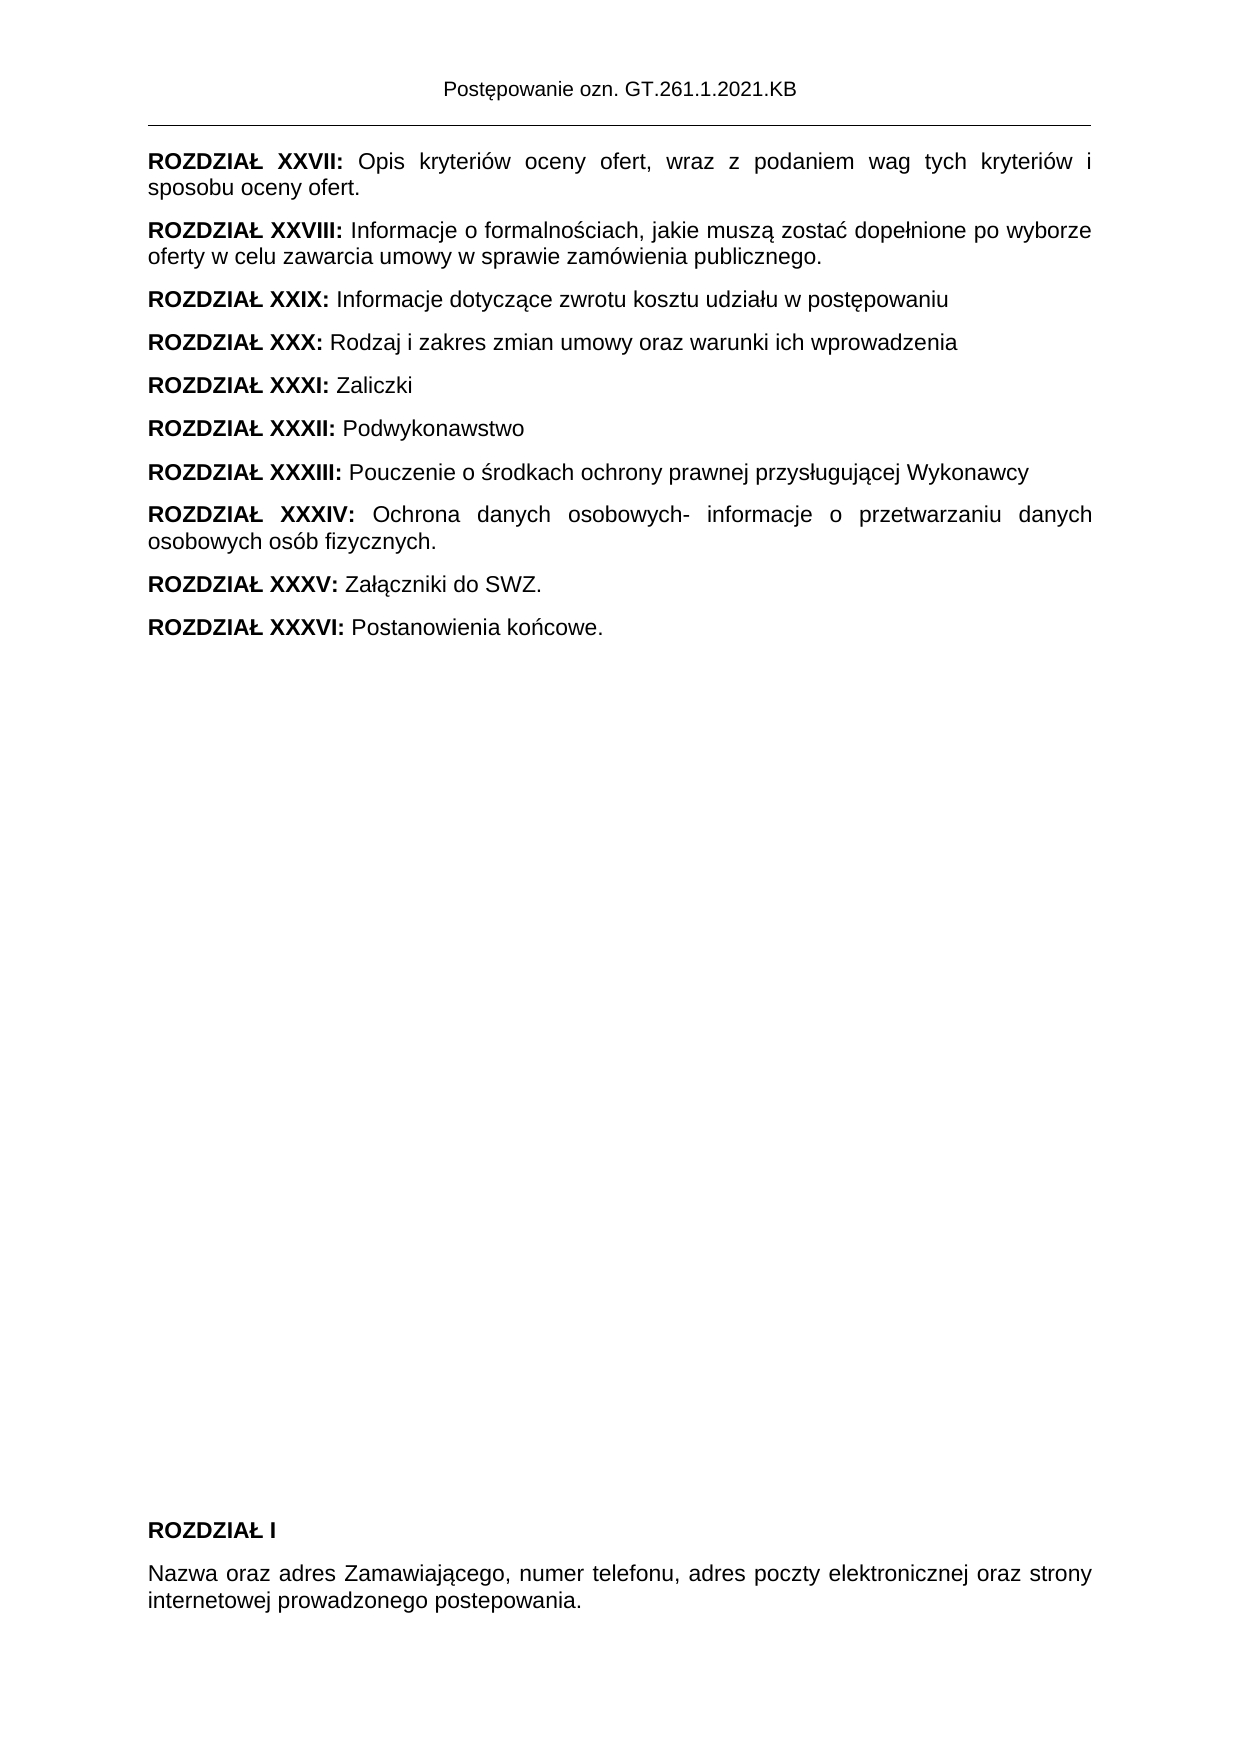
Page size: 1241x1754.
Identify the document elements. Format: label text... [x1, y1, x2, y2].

text ROZDZIAŁ XXXVI: Postanowienia końcowe. [148, 614, 1093, 640]
text ROZDZIAŁ XXXIII: Pouczenie o środkach ochrony prawnej przysługującej Wykonawcy [148, 458, 1093, 485]
text ROZDZIAŁ I [148, 1517, 1093, 1544]
text ROZDZIAŁ XXXII: Podwykonawstwo [148, 415, 1093, 442]
text ROZDZIAŁ XXVII: Opis kryteriów oceny ofert, wraz z podaniem wag tych kryteriów i sposobu oceny ofert. [148, 148, 1093, 200]
text Nazwa oraz adres Zamawiającego, numer telefonu, adres poczty elektronicznej oraz strony internetowej prowadzonego postepowania. [148, 1560, 1093, 1613]
text ROZDZIAŁ XXVIII: Informacje o formalnościach, jakie muszą zostać dopełnione po wyborze oferty w celu zawarcia umowy w sprawie zamówienia publicznego. [148, 217, 1093, 270]
text ROZDZIAŁ XXXIV: Ochrona danych osobowych- informacje o przetwarzaniu danych osobowych osób fizycznych. [148, 501, 1093, 554]
text ROZDZIAŁ XXXI: Zaliczki [148, 372, 1093, 399]
text ROZDZIAŁ XXX: Rodzaj i zakres zmian umowy oraz warunki ich wprowadzenia [148, 329, 1093, 356]
text ROZDZIAŁ XXXV: Załączniki do SWZ. [148, 571, 1093, 597]
text ROZDZIAŁ XXIX: Informacje dotyczące zwrotu kosztu udziału w postępowaniu [148, 286, 1093, 313]
